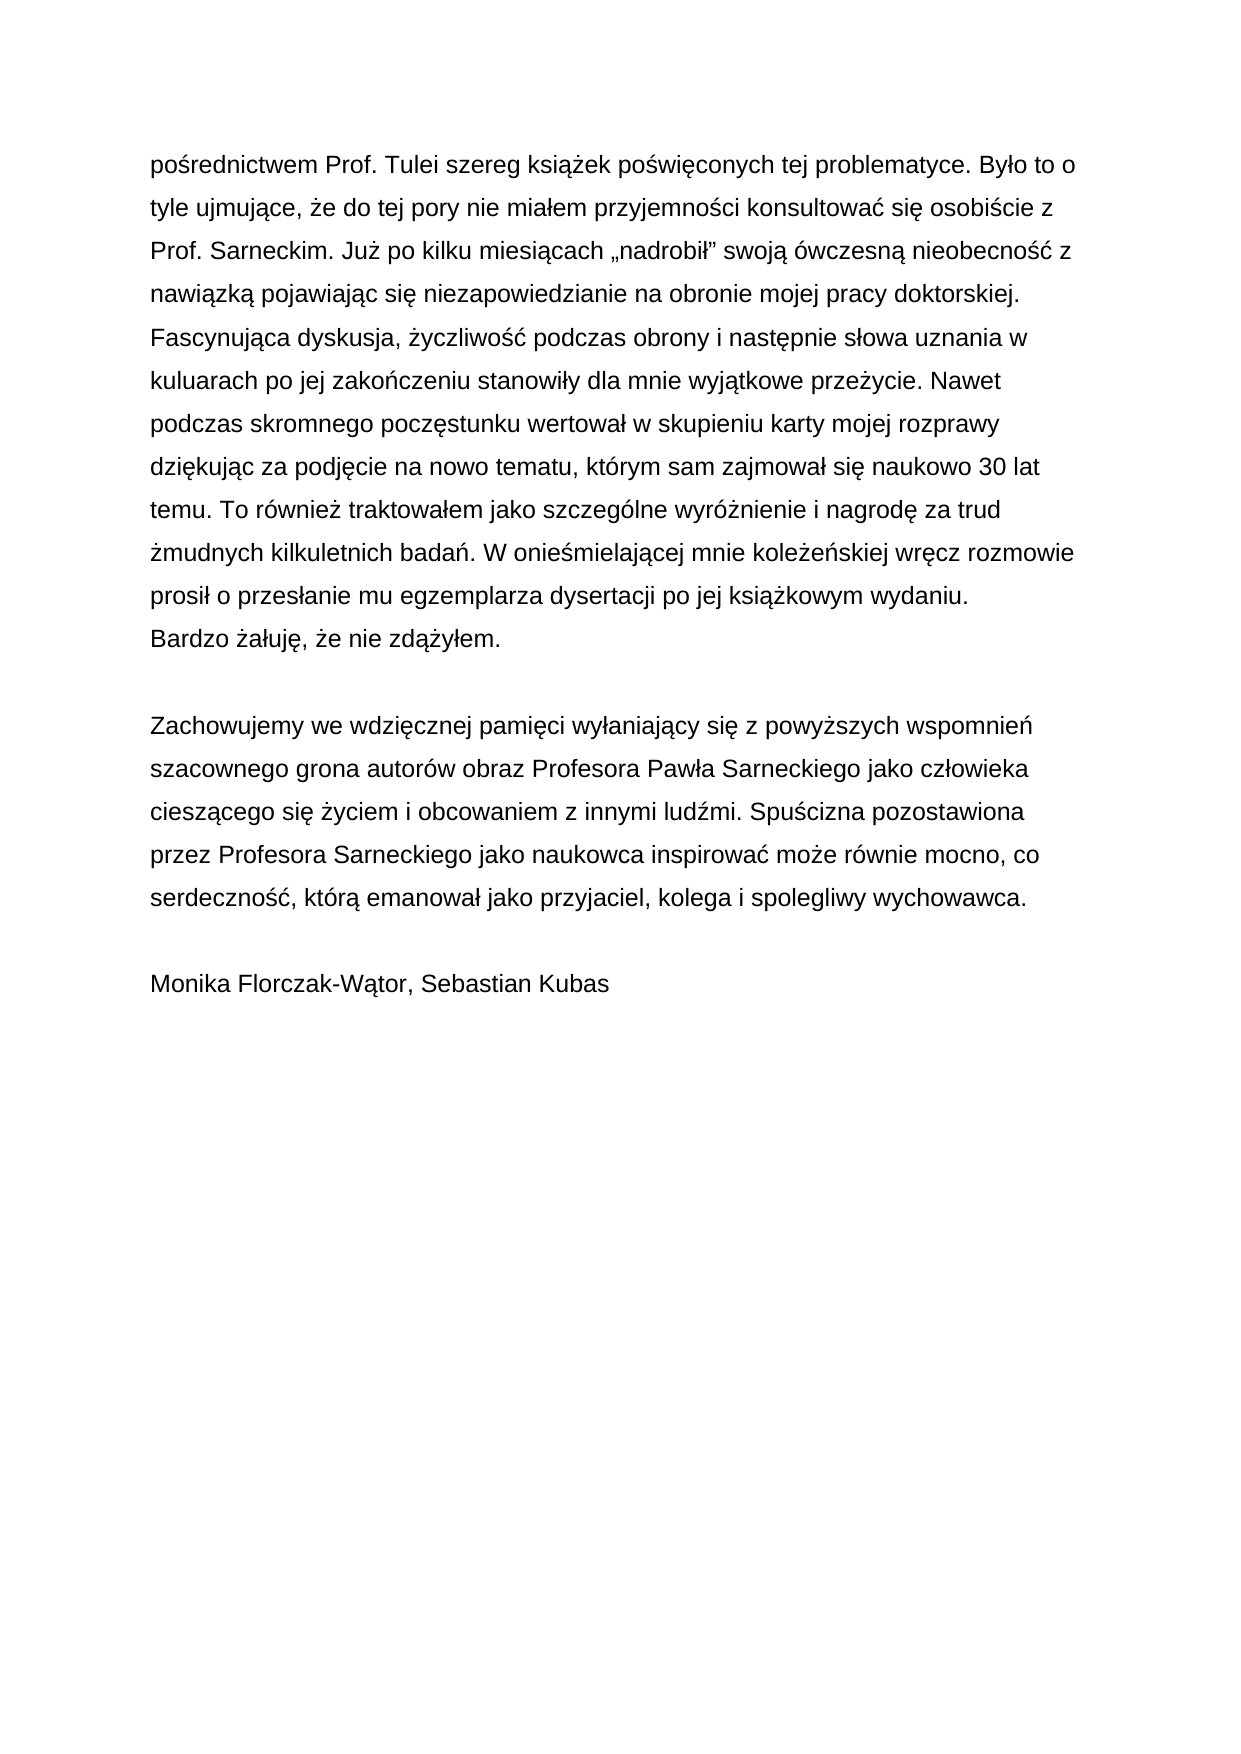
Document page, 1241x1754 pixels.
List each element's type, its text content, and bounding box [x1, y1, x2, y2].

text Monika Florczak-Wątor, Sebastian Kubas [150, 969, 1090, 998]
text Zachowujemy we wdzięcznej pamięci wyłaniający się z powyższych wspomnień szacownego grona autorów obraz Profesora Pawła Sarneckiego jako człowieka cieszącego się życiem i obcowaniem z innymi ludźmi. Spuścizna pozostawiona przez Profesora Sarneckiego jako naukowca inspirować może równie mocno, co serdeczność, którą emanował jako przyjaciel, kolega i spolegliwy wychowawca. [150, 711, 1090, 912]
text pośrednictwem Prof. Tulei szereg książek poświęconych tej problematyce. Było to o tyle ujmujące, że do tej pory nie miałem przyjemności konsultować się osobiście z Prof. Sarneckim. Już po kilku miesiącach „nadrobił” swoją ówczesną nieobecność z nawiązką pojawiając się niezapowiedzianie na obronie mojej pracy doktorskiej. Fascynująca dyskusja, życzliwość podczas obrony i następnie słowa uznania w kuluarach po jej zakończeniu stanowiły dla mnie wyjątkowe przeżycie. Nawet podczas skromnego poczęstunku wertował w skupieniu karty mojej rozprawy dziękując za podjęcie na nowo tematu, którym sam zajmował się naukowo 30 lat temu. To również traktowałem jako szczególne wyróżnienie i nagrodę za trud żmudnych kilkuletnich badań. W onieśmielającej mnie koleżeńskiej wręcz rozmowie prosił o przesłanie mu egzemplarza dysertacji po jej książkowym wydaniu. [150, 150, 1090, 610]
text Bardzo żałuję, że nie zdążyłem. [150, 624, 1090, 653]
